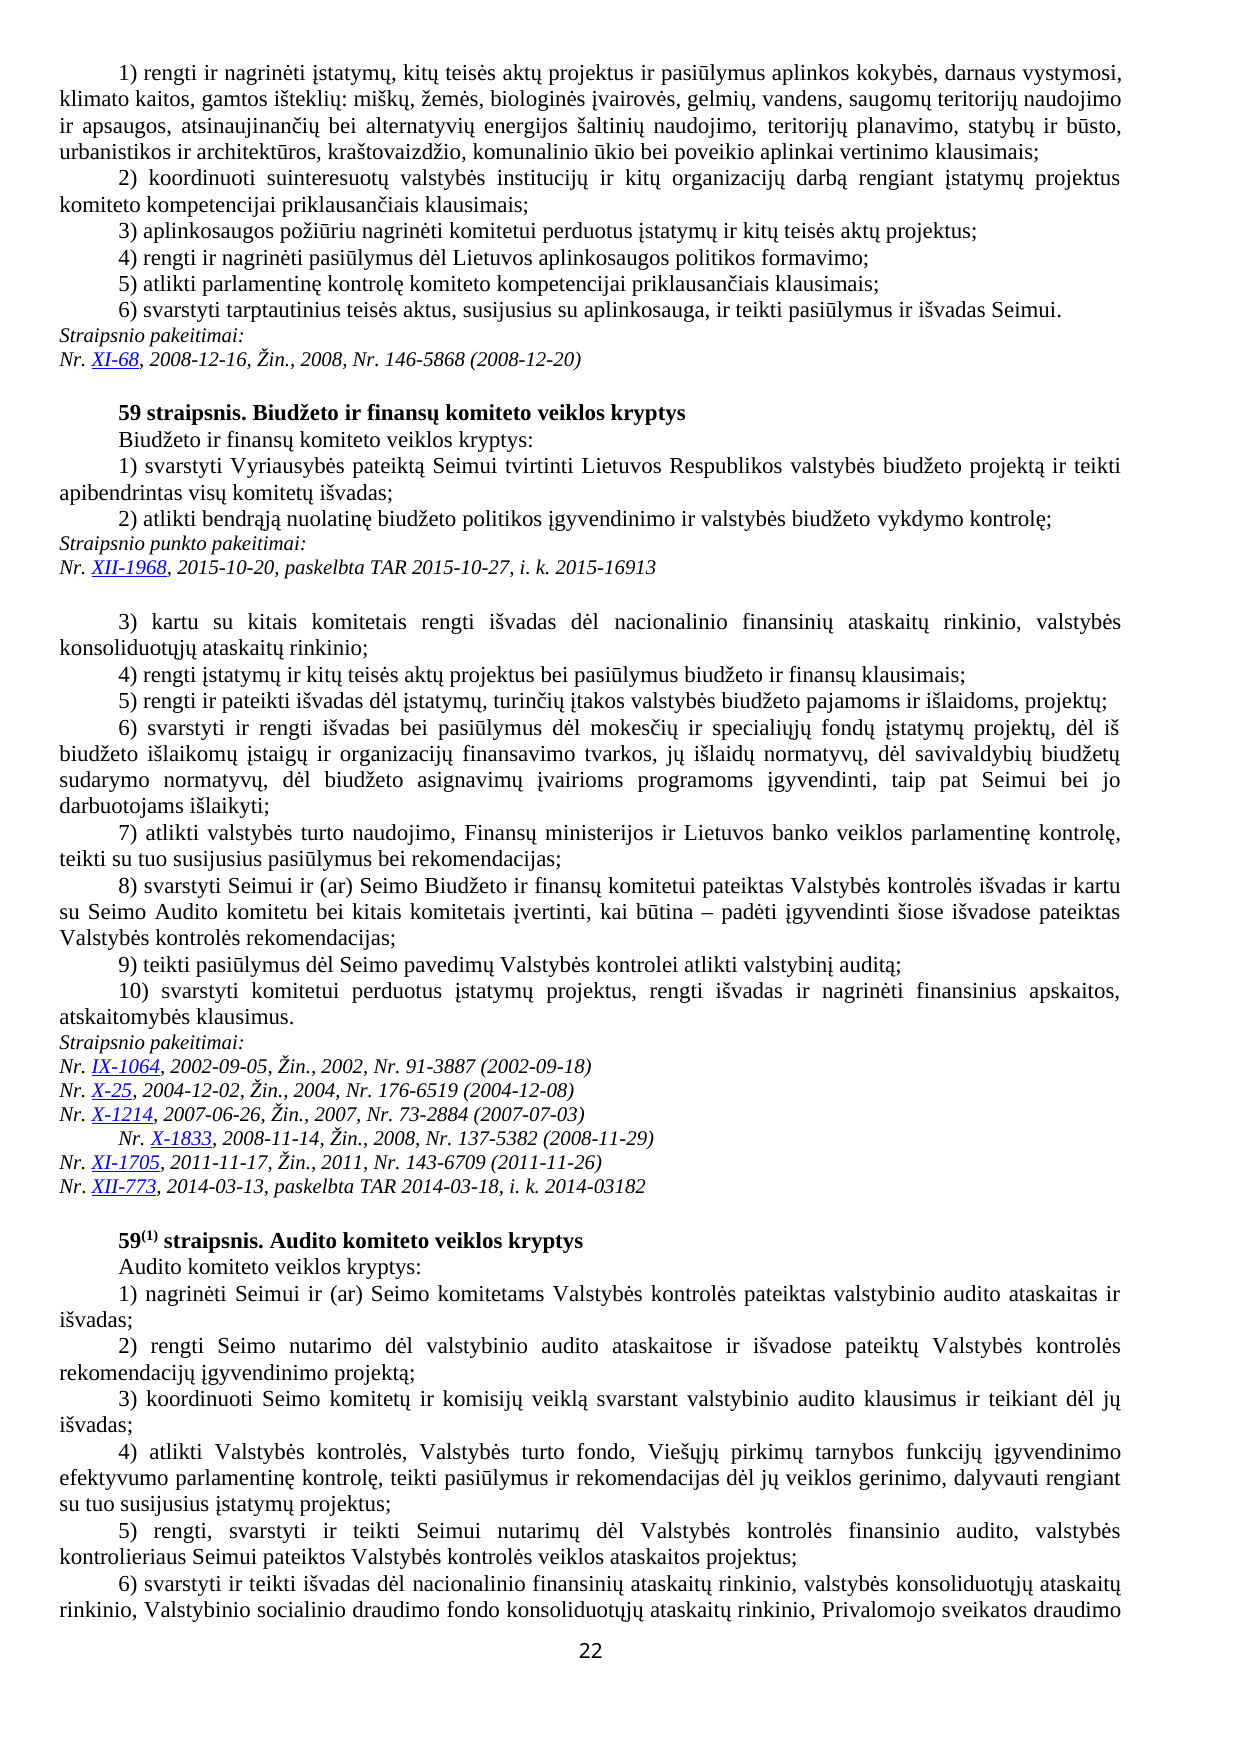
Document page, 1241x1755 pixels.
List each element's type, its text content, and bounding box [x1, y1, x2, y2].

text 3) aplinkosaugos požiūriu nagrinėti komitetui perduotus įstatymų ir kitų teisės aktų projektus; [59, 217, 1122, 243]
text 9) teikti pasiūlymus dėl Seimo pavedimų Valstybės kontrolei atlikti valstybinį auditą; [59, 951, 1122, 977]
text 1) nagrinėti Seimui ir (ar) Seimo komitetams Valstybės kontrolės pateiktas valstybinio audito ataskaitas ir išvadas; [59, 1280, 1122, 1332]
text Nr. XI-1705, 2011-11-17, Žin., 2011, Nr. 143-6709 (2011-11-26) [59, 1150, 1122, 1174]
text 5) rengti ir pateikti išvadas dėl įstatymų, turinčių įtakos valstybės biudžeto pajamoms ir išlaidoms, projektų; [59, 687, 1122, 713]
text Nr. XII-1968, 2015-10-20, paskelbta TAR 2015-10-27, i. k. 2015-16913 [59, 555, 1122, 579]
text 59(1) straipsnis. Audito komiteto veiklos kryptys [59, 1227, 1122, 1253]
text 1) svarstyti Vyriausybės pateiktą Seimui tvirtinti Lietuvos Respublikos valstybės biudžeto projektą ir teikti apibendrintas visų komitetų išvadas; [59, 452, 1122, 505]
text 4) rengti įstatymų ir kitų teisės aktų projektus bei pasiūlymus biudžeto ir finansų klausimais; [59, 661, 1122, 687]
text Biudžeto ir finansų komiteto veiklos kryptys: [59, 426, 1122, 452]
text 1) rengti ir nagrinėti įstatymų, kitų teisės aktų projektus ir pasiūlymus aplinkos kokybės, darnaus vystymosi, klimato kaitos, gamtos išteklių: miškų, žemės, biologinės įvairovės, gelmių, vandens, saugomų teritorijų naudojimo ir apsaugos, atsinaujinančių bei alternatyvių energijos šaltinių naudojimo, teritorijų planavimo, statybų ir būsto, urbanistikos ir architektūros, kraštovaizdžio, komunalinio ūkio bei poveikio aplinkai vertinimo klausimais; [59, 59, 1122, 164]
text 2) koordinuoti suinteresuotų valstybės institucijų ir kitų organizacijų darbą rengiant įstatymų projektus komiteto kompetencijai priklausančiais klausimais; [59, 164, 1122, 217]
text 10) svarstyti komitetui perduotus įstatymų projektus, rengti išvadas ir nagrinėti finansinius apskaitos, atskaitomybės klausimus. [59, 977, 1122, 1030]
text 8) svarstyti Seimui ir (ar) Seimo Biudžeto ir finansų komitetui pateiktas Valstybės kontrolės išvadas ir kartu su Seimo Audito komitetu bei kitais komitetais įvertinti, kai būtina – padėti įgyvendinti šiose išvadose pateiktas Valstybės kontrolės rekomendacijas; [59, 872, 1122, 951]
text Straipsnio punkto pakeitimai: [59, 531, 1122, 555]
text Nr. X-25, 2004-12-02, Žin., 2004, Nr. 176-6519 (2004-12-08) [59, 1078, 1122, 1102]
text 7) atlikti valstybės turto naudojimo, Finansų ministerijos ir Lietuvos banko veiklos parlamentinę kontrolę, teikti su tuo susijusius pasiūlymus bei rekomendacijas; [59, 819, 1122, 872]
text 5) atlikti parlamentinę kontrolę komiteto kompetencijai priklausančiais klausimais; [59, 270, 1122, 296]
text 4) rengti ir nagrinėti pasiūlymus dėl Lietuvos aplinkosaugos politikos formavimo; [59, 243, 1122, 270]
text 4) atlikti Valstybės kontrolės, Valstybės turto fondo, Viešųjų pirkimų tarnybos funkcijų įgyvendinimo efektyvumo parlamentinę kontrolę, teikti pasiūlymus ir rekomendacijas dėl jų veiklos gerinimo, dalyvauti rengiant su tuo susijusius įstatymų projektus; [59, 1438, 1122, 1517]
text 59 straipsnis. Biudžeto ir finansų komiteto veiklos kryptys [59, 399, 1122, 426]
text Straipsnio pakeitimai: [59, 323, 1122, 347]
text Nr. X-1833, 2008-11-14, Žin., 2008, Nr. 137-5382 (2008-11-29) [59, 1126, 1122, 1150]
text 3) koordinuoti Seimo komitetų ir komisijų veiklą svarstant valstybinio audito klausimus ir teikiant dėl jų išvadas; [59, 1385, 1122, 1438]
text 6) svarstyti ir teikti išvadas dėl nacionalinio finansinių ataskaitų rinkinio, valstybės konsoliduotųjų ataskaitų rinkinio, Valstybinio socialinio draudimo fondo konsoliduotųjų ataskaitų rinkinio, Privalomojo sveikatos draudimo [59, 1569, 1122, 1622]
text Audito komiteto veiklos kryptys: [59, 1253, 1122, 1280]
text Straipsnio pakeitimai: [59, 1030, 1122, 1054]
text 6) svarstyti ir rengti išvadas bei pasiūlymus dėl mokesčių ir specialiųjų fondų įstatymų projektų, dėl iš biudžeto išlaikomų įstaigų ir organizacijų finansavimo tvarkos, jų išlaidų normatyvų, dėl savivaldybių biudžetų sudarymo normatyvų, dėl biudžeto asignavimų įvairioms programoms įgyvendinti, taip pat Seimui bei jo darbuotojams išlaikyti; [59, 713, 1122, 819]
text Nr. XII-773, 2014-03-13, paskelbta TAR 2014-03-18, i. k. 2014-03182 [59, 1174, 1122, 1198]
text 6) svarstyti tarptautinius teisės aktus, susijusius su aplinkosauga, ir teikti pasiūlymus ir išvadas Seimui. [59, 296, 1122, 323]
text 5) rengti, svarstyti ir teikti Seimui nutarimų dėl Valstybės kontrolės finansinio audito, valstybės kontrolieriaus Seimui pateiktos Valstybės kontrolės veiklos ataskaitos projektus; [59, 1517, 1122, 1569]
text 2) rengti Seimo nutarimo dėl valstybinio audito ataskaitose ir išvadose pateiktų Valstybės kontrolės rekomendacijų įgyvendinimo projektą; [59, 1332, 1122, 1385]
text Nr. IX-1064, 2002-09-05, Žin., 2002, Nr. 91-3887 (2002-09-18) [59, 1054, 1122, 1078]
text Nr. XI-68, 2008-12-16, Žin., 2008, Nr. 146-5868 (2008-12-20) [59, 347, 1122, 371]
text 2) atlikti bendrąją nuolatinę biudžeto politikos įgyvendinimo ir valstybės biudžeto vykdymo kontrolę; [59, 505, 1122, 531]
text 3) kartu su kitais komitetais rengti išvadas dėl nacionalinio finansinių ataskaitų rinkinio, valstybės konsoliduotųjų ataskaitų rinkinio; [59, 608, 1122, 661]
text Nr. X-1214, 2007-06-26, Žin., 2007, Nr. 73-2884 (2007-07-03) [59, 1102, 1122, 1126]
